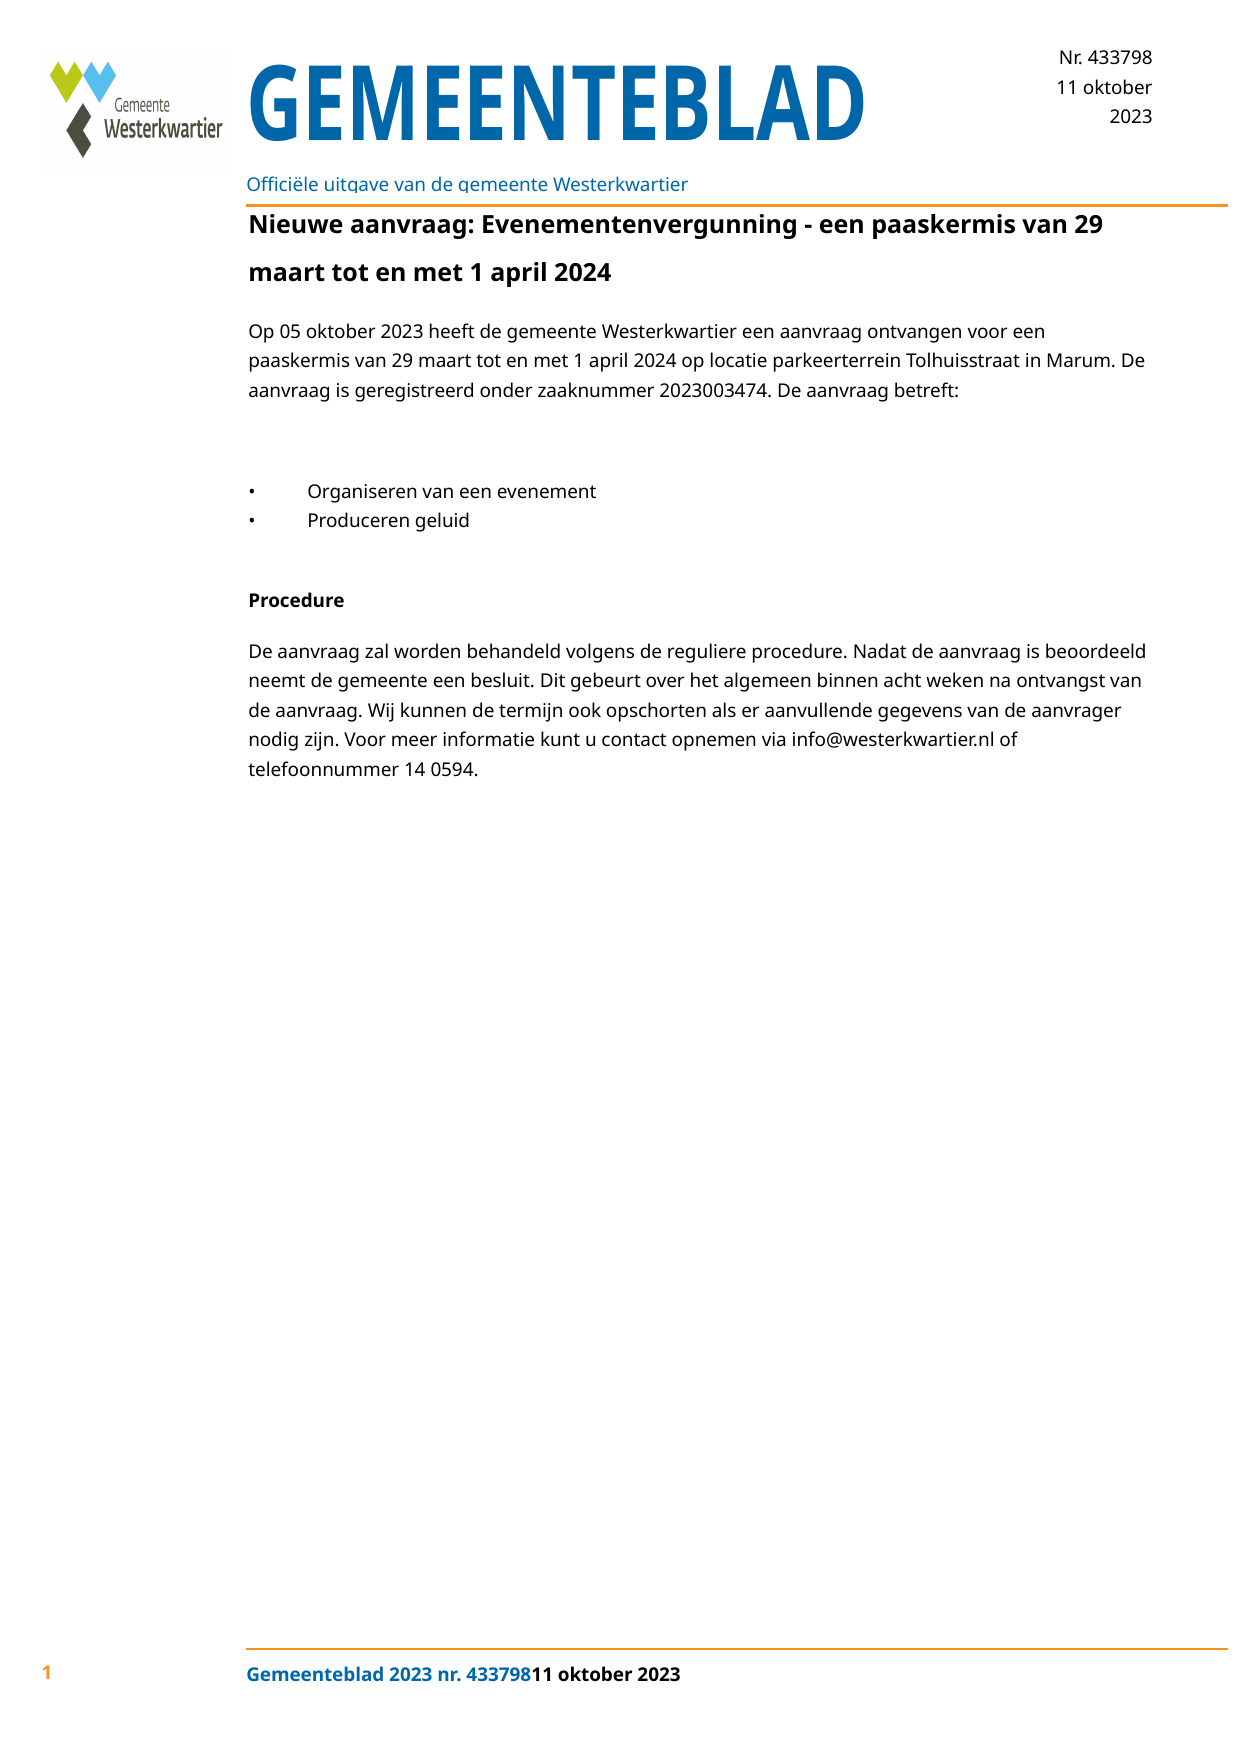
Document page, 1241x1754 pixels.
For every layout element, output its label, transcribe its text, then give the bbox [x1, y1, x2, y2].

text Op 05 oktober 2023 heeft de gemeente Westerkwartier een aanvraag ontvangen voor een paaskermis van 29 maart tot en met 1 april 2024 op locatie parkeerterrein Tolhuisstraat in Marum. De aanvraag is geregistreerd onder zaaknummer 2023003474. De aanvraag betreft: [248, 318, 1152, 403]
list Produceren geluid [248, 507, 1152, 533]
text Nieuwe aanvraag: Evenementenvergunning - een paaskermis van 29 maart tot en met 1 april 2024 [248, 207, 1152, 288]
picture [41, 47, 231, 172]
list Organiseren van een evenement [248, 478, 1152, 504]
text Procedure [248, 587, 1152, 613]
text De aanvraag zal worden behandeld volgens de reguliere procedure. Nadat de aanvraag is beoordeeld neemt de gemeente een besluit. Dit gebeurt over het algemeen binnen acht weken na ontvangst van de aanvraag. Wij kunnen de termijn ook opschorten als er aanvullende gegevens van de aanvrager nodig zijn. Voor meer informatie kunt u contact opnemen via info@westerkwartier.nl of telefoonnummer 14 0594. [248, 638, 1152, 782]
